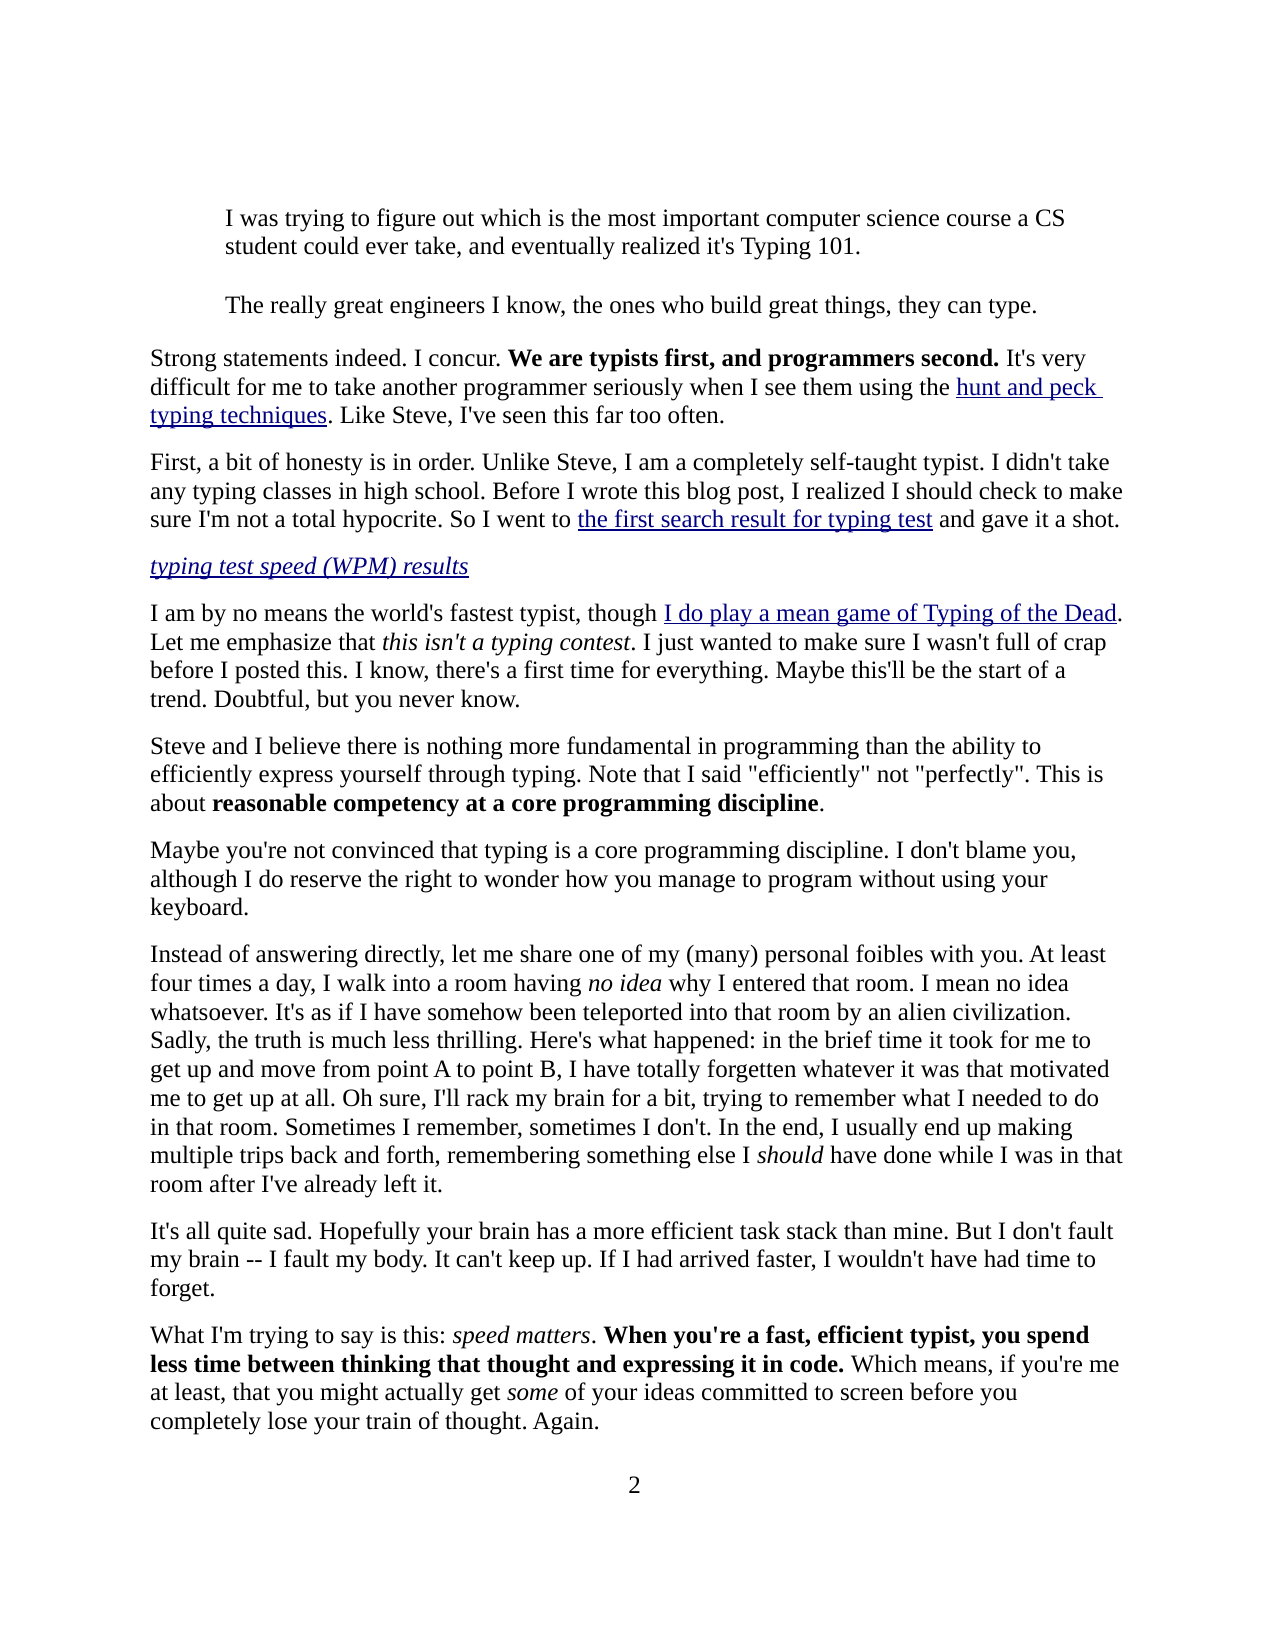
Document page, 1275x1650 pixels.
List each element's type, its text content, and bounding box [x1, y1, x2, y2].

text I am by no means the world's fastest typist, though I do play a mean game of Typing of the Dead. Let me emphasize that this isn't a typing contest. I just wanted to make sure I wasn't full of crap before I posted this. I know, there's a first time for everything. Maybe this'll be the start of a trend. Doubtful, but you never know. [150, 598, 1125, 713]
text I was trying to figure out which is the most important computer science course a CS student could ever take, and eventually realized it's Typing 101. [225, 203, 1125, 260]
text It's all quite sad. Hopefully your brain has a more efficient task stack than mine. But I don't fault my brain -- I fault my body. It can't keep up. If I had arrived faster, I wouldn't have had time to forget. [150, 1216, 1125, 1302]
text Steve and I believe there is nothing more fundamental in programming than the ability to efficiently express yourself through typing. Note that I said "efficiently" not "perfectly". This is about reasonable competency at a core programming discipline. [150, 731, 1125, 817]
text Maybe you're not convinced that typing is a core programming discipline. I don't blame you, although I do reserve the right to wonder how you manage to program without using your keyboard. [150, 835, 1125, 921]
text Instead of answering directly, let me share one of my (many) personal foibles with you. At least four times a day, I walk into a room having no idea why I entered that room. I mean no idea whatsoever. It's as if I have somehow been teleported into that room by an alien civilization. Sadly, the truth is much less thrilling. Here's what happened: in the brief time it took for me to get up and move from point A to point B, I have totally forgetten whatever it was that motivated me to get up at all. Oh sure, I'll rack my brain for a bit, trying to remember what I needed to do in that room. Sometimes I remember, sometimes I don't. In the end, I usually end up making multiple trips back and forth, remembering something else I should have done while I was in that room after I've already left it. [150, 939, 1125, 1198]
text First, a bit of honesty is in order. Unlike Steve, I am a completely self-taught typist. I didn't take any typing classes in high school. Before I wrote this blog post, I realized I should check to make sure I'm not a total hypocrite. So I went to the first search result for typing test and gave it a shot. [150, 447, 1125, 533]
text The really great engineers I know, the ones who build great things, they can type. [225, 290, 1125, 319]
text typing test speed (WPM) results [150, 551, 1125, 580]
text Strong statements indeed. I concur. We are typists first, and programmers second. It's very difficult for me to take another programmer seriously when I see them using the hunt and peck typing techniques. Like Steve, I've seen this far too often. [150, 343, 1125, 429]
text What I'm trying to say is this: speed matters. When you're a fast, efficient typist, you spend less time between thinking that thought and expressing it in code. Which means, if you're me at least, that you might actually get some of your ideas committed to screen before you completely lose your train of thought. Again. [150, 1320, 1125, 1435]
